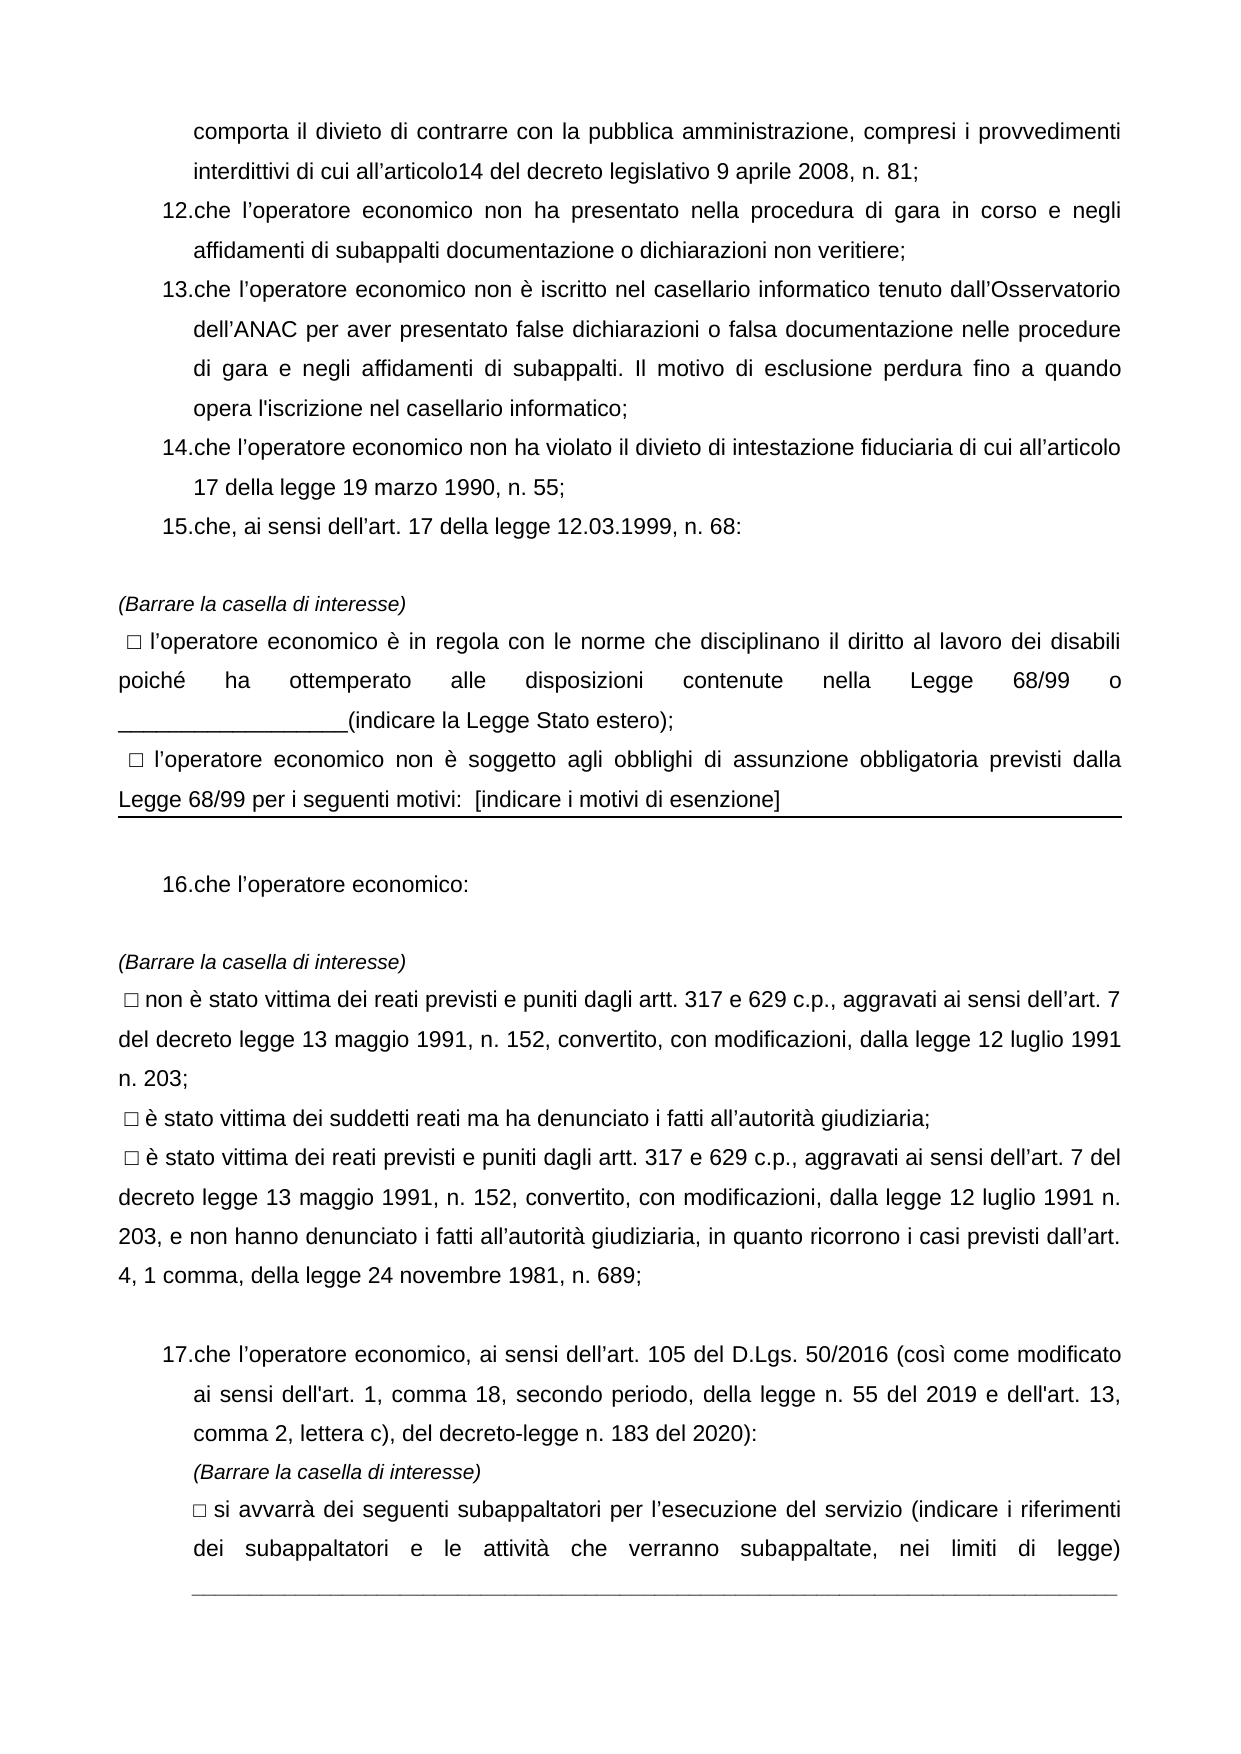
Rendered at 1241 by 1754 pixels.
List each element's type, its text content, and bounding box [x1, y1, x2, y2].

text (Barrare la casella di interesse) [118, 592, 1122, 616]
list che l’operatore economico non è iscritto nel casellario informatico tenuto dall’Osservatorio dell’ANAC per aver presentato false dichiarazioni o falsa documentazione nelle procedure di gara e negli affidamenti di subappalti. Il motivo di esclusione perdura fino a quando opera l'iscrizione nel casellario informatico; [156, 276, 1122, 421]
list che l’operatore economico, ai sensi dell’art. 105 del D.Lgs. 50/2016 (così come modificato ai sensi dell'art. 1, comma 18, secondo periodo, della legge n. 55 del 2019 e dell'art. 13, comma 2, lettera c), del decreto-legge n. 183 del 2020): [156, 1341, 1122, 1447]
list che, ai sensi dell’art. 17 della legge 12.03.1999, n. 68: [156, 513, 1122, 539]
text □ è stato vittima dei suddetti reati ma ha denunciato i fatti all’autorità giudiziaria; [118, 1104, 1122, 1131]
list che l’operatore economico non ha presentato nella procedura di gara in corso e negli affidamenti di subappalti documentazione o dichiarazioni non veritiere; [156, 197, 1122, 263]
text (Barrare la casella di interesse) [118, 950, 1122, 974]
list che l’operatore economico non ha violato il divieto di intestazione fiduciaria di cui all’articolo 17 della legge 19 marzo 1990, n. 55; [156, 434, 1122, 500]
text □ l’operatore economico non è soggetto agli obblighi di assunzione obbligatoria previsti dalla Legge 68/99 per i seguenti motivi: [indicare i motivi di esenzione] [118, 746, 1122, 816]
text □ non è stato vittima dei reati previsti e puniti dagli artt. 317 e 629 c.p., aggravati ai sensi dell’art. 7 del decreto legge 13 maggio 1991, n. 152, convertito, con modificazioni, dalla legge 12 luglio 1991 n. 203; [118, 986, 1122, 1091]
list che l’operatore economico: [156, 871, 1122, 897]
text □ è stato vittima dei reati previsti e puniti dagli artt. 317 e 629 c.p., aggravati ai sensi dell’art. 7 del decreto legge 13 maggio 1991, n. 152, convertito, con modificazioni, dalla legge 12 luglio 1991 n. 203, e non hanno denunciato i fatti all’autorità giudiziaria, in quanto ricorrono i casi previsti dall’art. 4, 1 comma, della legge 24 novembre 1981, n. 689; [118, 1144, 1122, 1289]
text (Barrare la casella di interesse) [118, 1460, 1122, 1484]
list comporta il divieto di contrarre con la pubblica amministrazione, compresi i provvedimenti interdittivi di cui all’articolo14 del decreto legislativo 9 aprile 2008, n. 81; [156, 118, 1122, 184]
list □ si avvarrà dei seguenti subappaltatori per l’esecuzione del servizio (indicare i riferimenti dei subappaltatori e le attività che verranno subappaltate, nei limiti di legge) ________________________________________________________________________________ [156, 1496, 1122, 1597]
text □ l’operatore economico è in regola con le norme che disciplinano il diritto al lavoro dei disabili poiché ha ottemperato alle disposizioni contenute nella Legge 68/99 o __________________(indicare la Legge Stato estero); [118, 628, 1122, 733]
